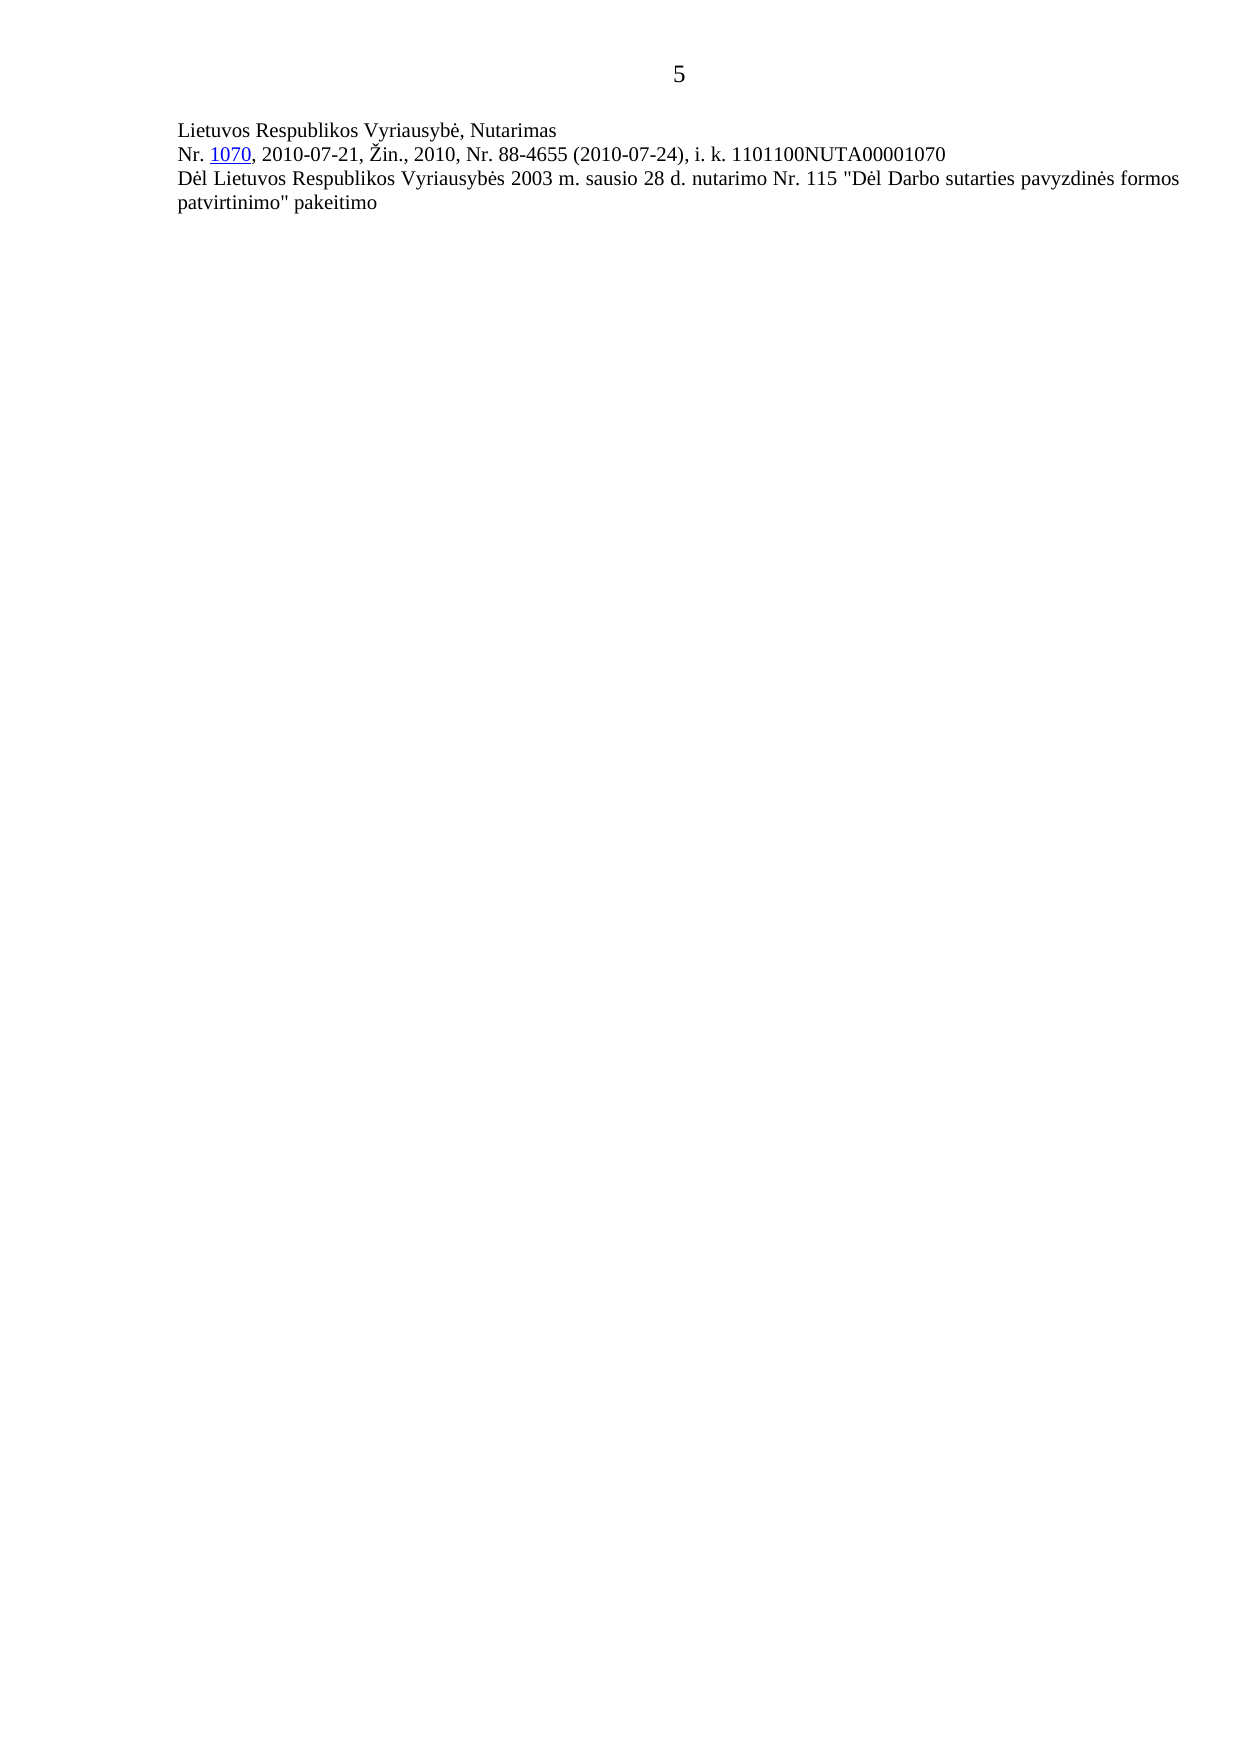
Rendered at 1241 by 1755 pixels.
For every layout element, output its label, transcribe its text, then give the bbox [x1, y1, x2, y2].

text Dėl Lietuvos Respublikos Vyriausybės 2003 m. sausio 28 d. nutarimo Nr. 115 "Dėl Darbo sutarties pavyzdinės formos patvirtinimo" pakeitimo [177, 166, 1181, 214]
text Lietuvos Respublikos Vyriausybė, Nutarimas [177, 118, 1181, 142]
text Nr. 1070, 2010-07-21, Žin., 2010, Nr. 88-4655 (2010-07-24), i. k. 1101100NUTA00001070 [177, 142, 1181, 166]
